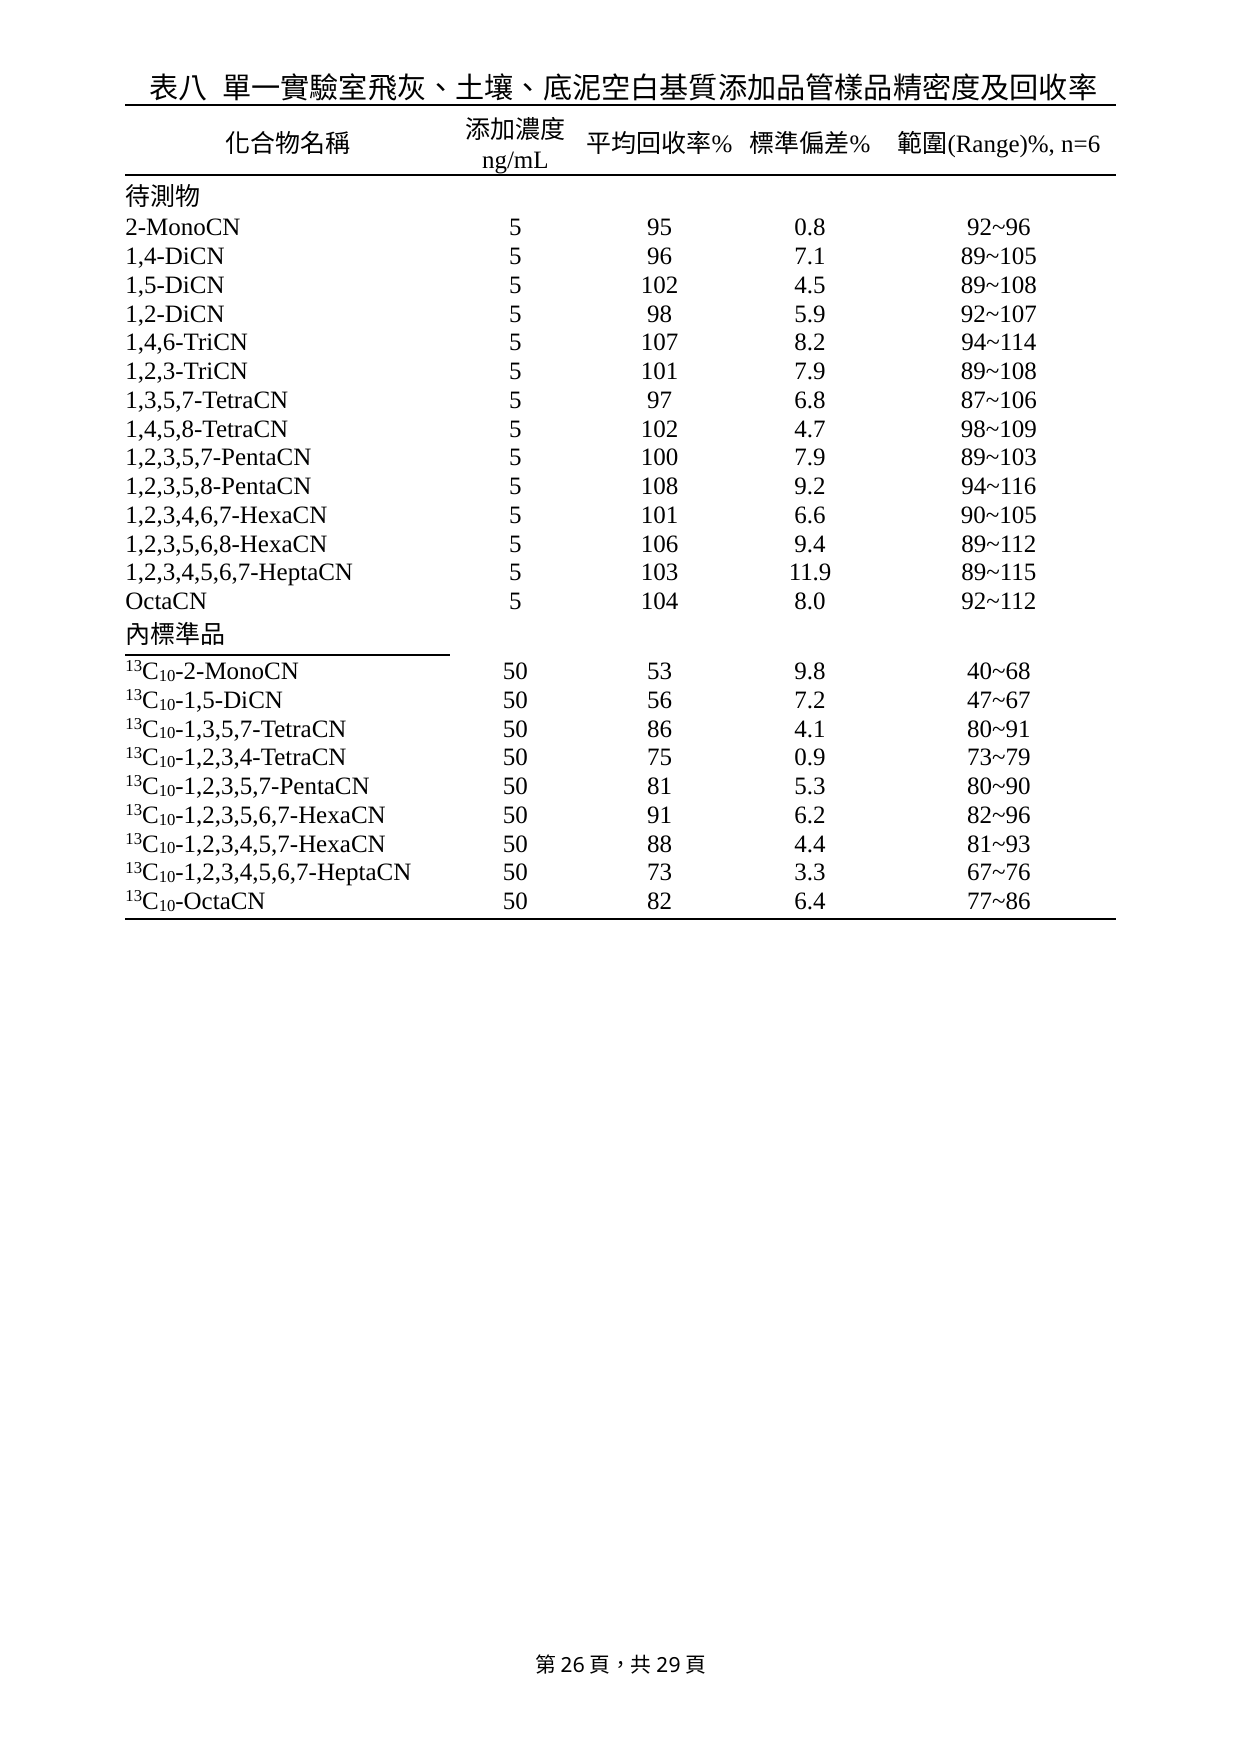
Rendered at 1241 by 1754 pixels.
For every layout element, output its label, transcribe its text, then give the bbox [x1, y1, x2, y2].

table_cell 98 [580, 299, 739, 327]
table_cell [881, 176, 1116, 212]
table_cell 94~116 [881, 471, 1116, 500]
table_cell 5.3 [739, 771, 881, 800]
table_cell 1,2-DiCN [125, 299, 450, 327]
table_cell 6.2 [739, 800, 881, 829]
table_cell 8.0 [739, 586, 881, 615]
table_cell 13C10-1,2,3,5,6,7-HexaCN [125, 800, 450, 829]
table_cell 6.8 [739, 385, 881, 414]
table_cell 9.4 [739, 529, 881, 557]
table_cell 1,2,3-TriCN [125, 356, 450, 385]
table_cell 100 [580, 443, 739, 471]
table_cell 5 [450, 328, 580, 356]
table_cell [580, 615, 739, 654]
table_cell OctaCN [125, 586, 450, 615]
table_cell 2-MonoCN [125, 213, 450, 241]
table_cell 4.5 [739, 270, 881, 299]
table_cell 92~107 [881, 299, 1116, 327]
table_cell 104 [580, 586, 739, 615]
table_cell 40~68 [881, 654, 1116, 685]
table_cell 1,4,6-TriCN [125, 328, 450, 356]
table_cell 0.9 [739, 743, 881, 771]
table_cell 47~67 [881, 685, 1116, 714]
table_cell 108 [580, 471, 739, 500]
table_cell 88 [580, 829, 739, 857]
table_header 標準偏差% [739, 106, 881, 174]
table_cell 94~114 [881, 328, 1116, 356]
table_cell 103 [580, 558, 739, 586]
table_cell 5 [450, 500, 580, 529]
table_cell 50 [450, 771, 580, 800]
table_cell 96 [580, 241, 739, 270]
table_cell 81 [580, 771, 739, 800]
table_cell 50 [450, 743, 580, 771]
table_cell 50 [450, 829, 580, 857]
table_cell 13C10-2-MonoCN [125, 656, 450, 685]
table_cell 待測物 [125, 176, 450, 212]
table_cell 5 [450, 586, 580, 615]
table_cell 0.8 [739, 213, 881, 241]
table_cell 1,2,3,5,7-PentaCN [125, 443, 450, 471]
table_cell 89~112 [881, 529, 1116, 557]
table_cell 98~109 [881, 414, 1116, 442]
table_cell 80~91 [881, 714, 1116, 742]
table_cell 7.9 [739, 443, 881, 471]
table_cell 5 [450, 529, 580, 557]
table_cell 53 [580, 654, 739, 685]
table_cell 89~105 [881, 241, 1116, 270]
table_cell 86 [580, 714, 739, 742]
table_cell 13C10-1,2,3,5,7-PentaCN [125, 771, 450, 800]
table_cell 73~79 [881, 743, 1116, 771]
table_cell 5 [450, 213, 580, 241]
table_cell 13C10-OctaCN [125, 886, 450, 918]
table_cell 4.1 [739, 714, 881, 742]
table_cell 5 [450, 241, 580, 270]
table_cell 50 [450, 685, 580, 714]
table_cell 7.2 [739, 685, 881, 714]
table_cell 97 [580, 385, 739, 414]
table_cell 89~108 [881, 270, 1116, 299]
table_cell 102 [580, 414, 739, 442]
table_cell 9.8 [739, 654, 881, 685]
table_cell 6.6 [739, 500, 881, 529]
table_cell 1,2,3,4,5,6,7-HeptaCN [125, 558, 450, 586]
table_cell 87~106 [881, 385, 1116, 414]
table_cell [739, 176, 881, 212]
table_cell 13C10-1,2,3,4,5,7-HexaCN [125, 829, 450, 857]
table_cell 5.9 [739, 299, 881, 327]
table_cell 106 [580, 529, 739, 557]
table_cell 67~76 [881, 858, 1116, 886]
table_cell 82 [580, 886, 739, 918]
table_cell [450, 615, 580, 654]
table_cell 5 [450, 558, 580, 586]
table_cell 5 [450, 299, 580, 327]
table_cell 7.9 [739, 356, 881, 385]
table_cell 13C10-1,2,3,4,5,6,7-HeptaCN [125, 858, 450, 886]
table_cell 89~103 [881, 443, 1116, 471]
table_cell 5 [450, 471, 580, 500]
table_cell 5 [450, 414, 580, 442]
table_cell 89~115 [881, 558, 1116, 586]
table_cell 1,4,5,8-TetraCN [125, 414, 450, 442]
table_cell 50 [450, 654, 580, 685]
table_cell [580, 176, 739, 212]
table_cell 3.3 [739, 858, 881, 886]
table_cell 11.9 [739, 558, 881, 586]
table_cell 92~112 [881, 586, 1116, 615]
table_cell 13C10-1,3,5,7-TetraCN [125, 714, 450, 742]
table_cell 內標準品 [125, 615, 450, 654]
table_cell 1,2,3,4,6,7-HexaCN [125, 500, 450, 529]
table_cell 80~90 [881, 771, 1116, 800]
table_cell 81~93 [881, 829, 1116, 857]
table_cell 50 [450, 800, 580, 829]
table_cell 82~96 [881, 800, 1116, 829]
table_cell 50 [450, 714, 580, 742]
table_cell 92~96 [881, 213, 1116, 241]
table_cell 107 [580, 328, 739, 356]
table_cell 8.2 [739, 328, 881, 356]
table_cell 77~86 [881, 886, 1116, 918]
table_cell 13C10-1,2,3,4-TetraCN [125, 743, 450, 771]
table_cell 50 [450, 886, 580, 918]
table_cell 1,3,5,7-TetraCN [125, 385, 450, 414]
table_cell 5 [450, 443, 580, 471]
table_cell 90~105 [881, 500, 1116, 529]
table_cell [739, 615, 881, 654]
table_cell 6.4 [739, 886, 881, 918]
table_cell 4.4 [739, 829, 881, 857]
table_cell 50 [450, 858, 580, 886]
table_cell 101 [580, 500, 739, 529]
table_cell [881, 615, 1116, 654]
table_cell 102 [580, 270, 739, 299]
table_cell 1,4-DiCN [125, 241, 450, 270]
table_cell 95 [580, 213, 739, 241]
table_cell 1,2,3,5,6,8-HexaCN [125, 529, 450, 557]
table_cell 5 [450, 356, 580, 385]
table_cell 56 [580, 685, 739, 714]
table_cell 101 [580, 356, 739, 385]
table_cell 5 [450, 270, 580, 299]
table_header 化合物名稱 [125, 106, 450, 174]
table_cell 4.7 [739, 414, 881, 442]
table_cell 5 [450, 385, 580, 414]
table_cell 91 [580, 800, 739, 829]
table_header 平均回收率% [580, 106, 739, 174]
table_cell 75 [580, 743, 739, 771]
table_cell 73 [580, 858, 739, 886]
text 表八 單一實驗室飛灰、土壤、底泥空白基質添加品管樣品精密度及回收率 [124, 75, 1122, 104]
table_header 範圍(Range)%, n=6 [881, 106, 1116, 174]
table_header 添加濃度ng/mL [450, 106, 580, 174]
table_cell 89~108 [881, 356, 1116, 385]
table_cell 13C10-1,5-DiCN [125, 685, 450, 714]
table_cell 1,5-DiCN [125, 270, 450, 299]
table_cell [450, 176, 580, 212]
table_cell 9.2 [739, 471, 881, 500]
table_cell 1,2,3,5,8-PentaCN [125, 471, 450, 500]
table_cell 7.1 [739, 241, 881, 270]
